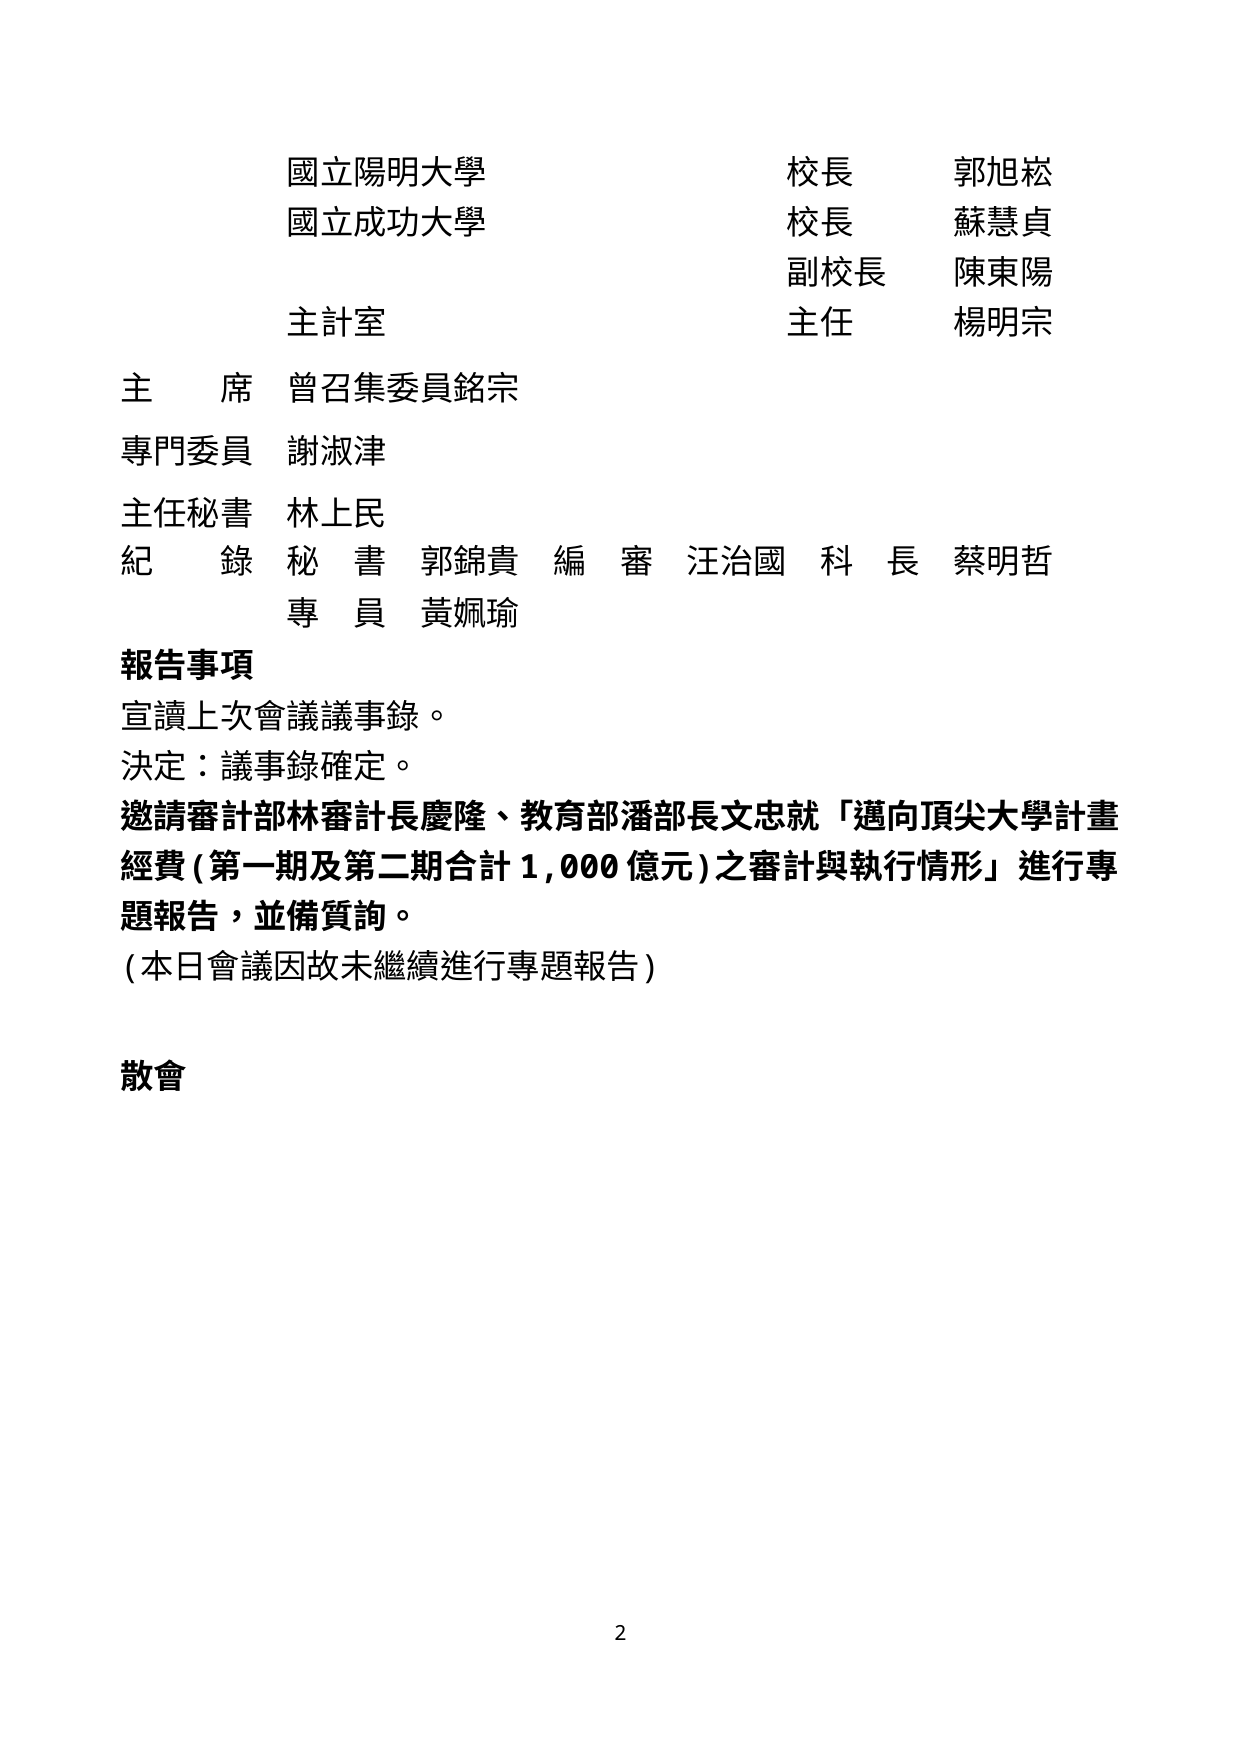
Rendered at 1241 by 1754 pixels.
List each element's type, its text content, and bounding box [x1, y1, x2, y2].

text 主 席 曾召集委員銘宗 [120, 344, 1120, 407]
text 散會 [120, 1032, 1120, 1094]
text 國立成功大學 校長 蘇慧貞 [287, 194, 1120, 244]
text 決定：議事錄確定。 [120, 738, 1120, 788]
text 專 員 黃姵瑜 [120, 584, 1170, 636]
text 主任秘書 林上民 [120, 469, 1120, 532]
text 主計室 主任 楊明宗 [287, 294, 1120, 344]
text 副校長 陳東陽 [287, 244, 1120, 294]
text 報告事項 [120, 636, 1120, 688]
text 邀請審計部林審計長慶隆、教育部潘部長文忠就「邁向頂尖大學計畫經費(第一期及第二期合計1,000億元)之審計與執行情形」進行專題報告，並備質詢。 [120, 788, 1120, 938]
text 專門委員 謝淑津 [120, 407, 1120, 469]
text 宣讀上次會議議事錄。 [120, 688, 1120, 738]
text 國立陽明大學 校長 郭旭崧 [287, 144, 1120, 194]
text 紀 錄 秘 書 郭錦貴 編 審 汪治國 科 長 蔡明哲 [120, 532, 1170, 584]
text (本日會議因故未繼續進行專題報告) [120, 938, 1120, 988]
